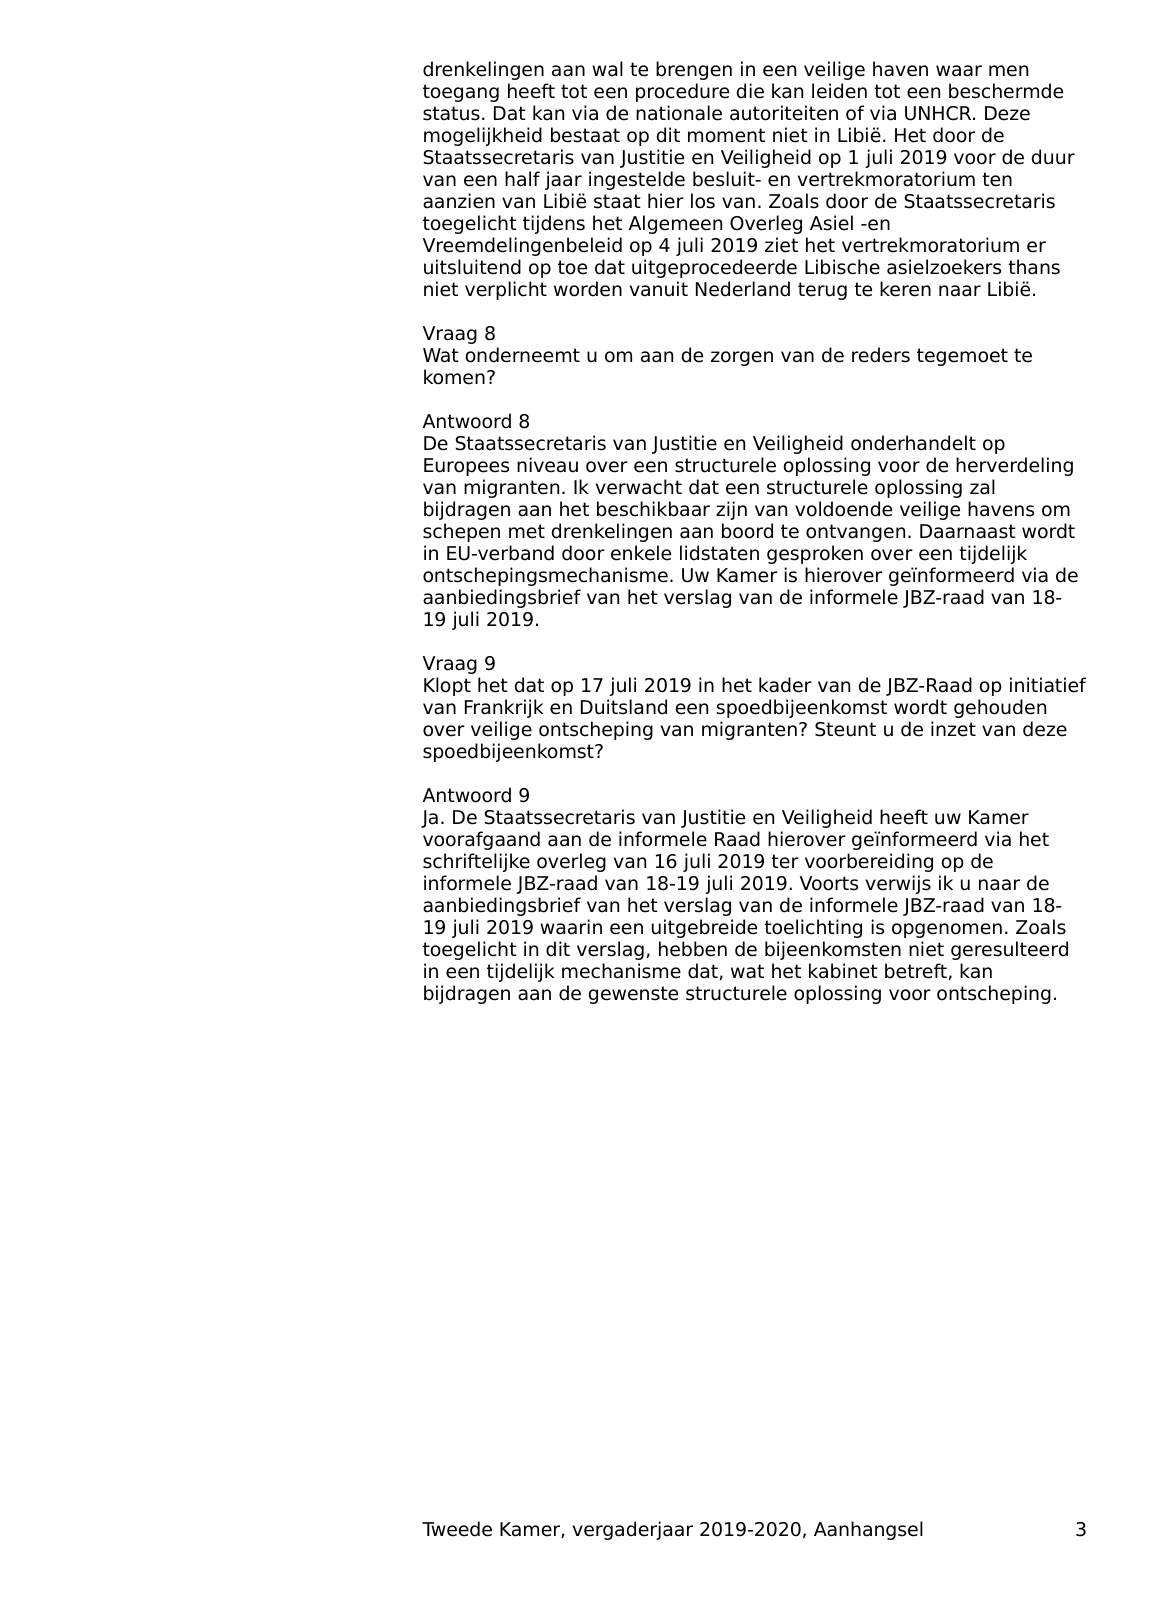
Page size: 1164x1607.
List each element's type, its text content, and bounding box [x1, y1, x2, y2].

text Antwoord 9 [422, 785, 1087, 807]
text Vraag 8 [422, 323, 1087, 345]
text De Staatssecretaris van Justitie en Veiligheid onderhandelt op Europees niveau over een structurele oplossing voor de herverdeling van migranten. Ik verwacht dat een structurele oplossing zal bijdragen aan het beschikbaar zijn van voldoende veilige havens om schepen met drenkelingen aan boord te ontvangen. Daarnaast wordt in EU-verband door enkele lidstaten gesproken over een tijdelijk ontschepingsmechanisme. Uw Kamer is hierover geïnformeerd via de aanbiedingsbrief van het verslag van de informele JBZ-raad van 18-19 juli 2019. [422, 433, 1087, 631]
text Vraag 9 [422, 653, 1087, 675]
text Wat onderneemt u om aan de zorgen van de reders tegemoet te komen? [422, 345, 1087, 389]
text Ja. De Staatssecretaris van Justitie en Veiligheid heeft uw Kamer voorafgaand aan de informele Raad hierover geïnformeerd via het schriftelijke overleg van 16 juli 2019 ter voorbereiding op de informele JBZ-raad van 18-19 juli 2019. Voorts verwijs ik u naar de aanbiedingsbrief van het verslag van de informele JBZ-raad van 18-19 juli 2019 waarin een uitgebreide toelichting is opgenomen. Zoals toegelicht in dit verslag, hebben de bijeenkomsten niet geresulteerd in een tijdelijk mechanisme dat, wat het kabinet betreft, kan bijdragen aan de gewenste structurele oplossing voor ontscheping. [422, 807, 1087, 1005]
text drenkelingen aan wal te brengen in een veilige haven waar men toegang heeft tot een procedure die kan leiden tot een beschermde status. Dat kan via de nationale autoriteiten of via UNHCR. Deze mogelijkheid bestaat op dit moment niet in Libië. Het door de Staatssecretaris van Justitie en Veiligheid op 1 juli 2019 voor de duur van een half jaar ingestelde besluit- en vertrekmoratorium ten aanzien van Libië staat hier los van. Zoals door de Staatssecretaris toegelicht tijdens het Algemeen Overleg Asiel -en Vreemdelingenbeleid op 4 juli 2019 ziet het vertrekmoratorium er uitsluitend op toe dat uitgeprocedeerde Libische asielzoekers thans niet verplicht worden vanuit Nederland terug te keren naar Libië. [422, 59, 1087, 301]
text Klopt het dat op 17 juli 2019 in het kader van de JBZ-Raad op initiatief van Frankrijk en Duitsland een spoedbijeenkomst wordt gehouden over veilige ontscheping van migranten? Steunt u de inzet van deze spoedbijeenkomst? [422, 675, 1087, 763]
text Antwoord 8 [422, 411, 1087, 433]
